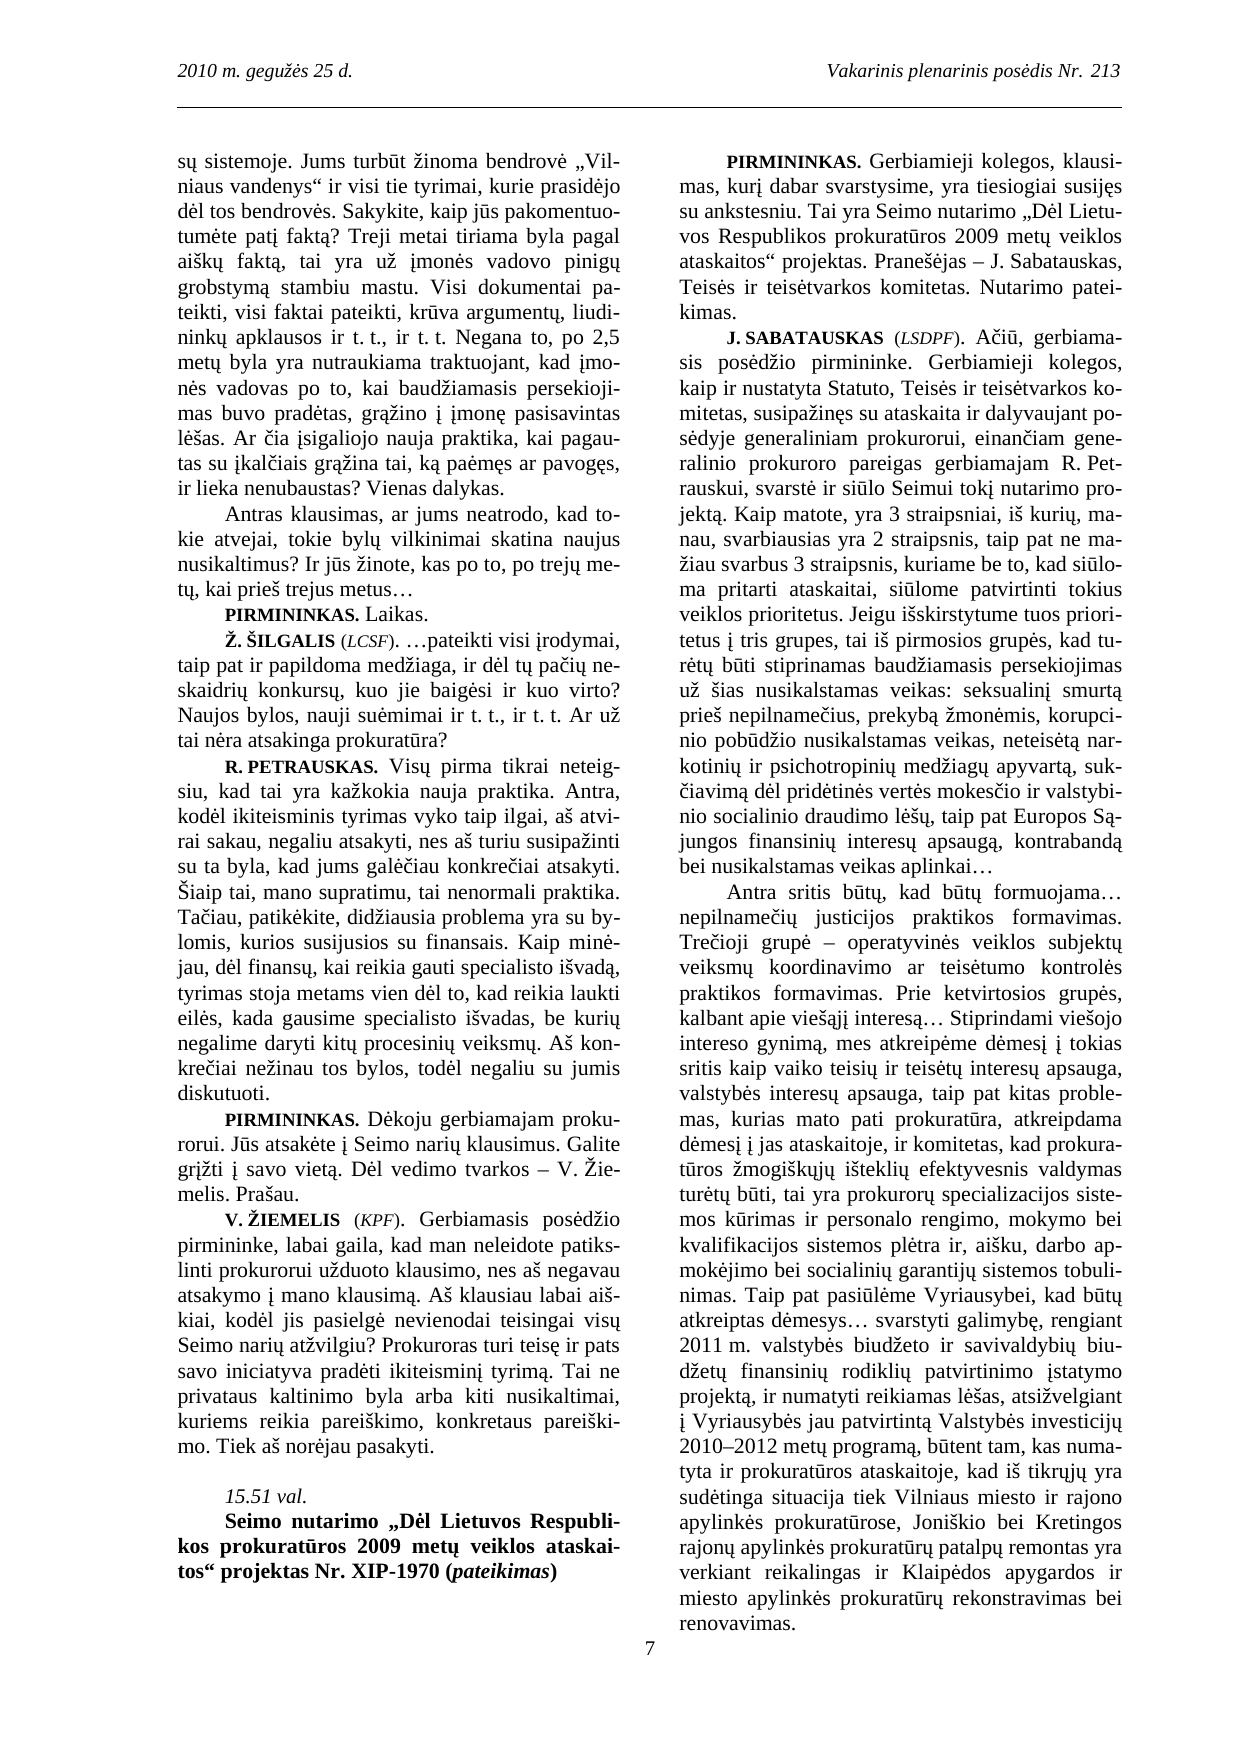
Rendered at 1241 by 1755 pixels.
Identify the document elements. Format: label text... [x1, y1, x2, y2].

text PIRMININKAS. Ger­bia­mie­ji ko­le­gos, klau­si­mas, ku­rį da­bar svars­ty­si­me, yra tie­sio­giai su­si­jęs su anks­tes­niu. Tai yra Sei­mo nu­ta­ri­mo „Dėl Lie­tu­vos Res­pub­li­kos pro­ku­ra­tū­ros 2009 me­tų veik­los ata­skai­tos“ pro­jek­tas. Pra­ne­šė­jas – J. Sa­ba­taus­kas, Tei­sės ir tei­sėt­var­kos ko­mi­te­tas. Nu­ta­ri­mo pa­tei­kimas. [679, 148, 1122, 324]
text PIRMININKAS. Lai­kas. [177, 601, 620, 627]
text sų sis­te­mo­je. Jums tur­būt ži­no­ma ben­dro­vė „Vil­niaus van­de­nys“ ir vi­si tie ty­ri­mai, ku­rie pra­si­dė­jo dėl tos ben­dro­vės. Sa­ky­ki­te, kaip jūs pa­ko­men­tuo­tu­mė­te pa­tį fak­tą? Tre­ji me­tai ti­ria­ma by­la pa­gal aiš­kų fak­tą, tai yra už įmo­nės va­do­vo pi­ni­gų grobs­ty­mą stam­biu mas­tu. Vi­si do­ku­men­tai pa­teik­ti, vi­si fak­tai pa­teik­ti, krū­va ar­gu­men­tų, liu­di­nin­kų ap­klau­sos ir t. t., ir t. t. Ne­ga­na to, po 2,5 me­tų by­la yra nu­trau­kia­ma trak­tuo­jant, kad įmo­nės va­do­vas po to, kai bau­džia­ma­sis per­se­kio­ji­mas bu­vo pra­dė­tas, grą­ži­no į įmo­nę pa­si­sa­vin­tas lė­šas. Ar čia įsi­ga­lio­jo nau­ja prak­ti­ka, kai pa­gau­tas su įkal­čiais grą­ži­na tai, ką pa­ė­męs ar pa­vo­gęs, ir lie­ka ne­nu­baus­tas? Vie­nas da­ly­kas. [177, 148, 620, 501]
text PIRMININKAS. Dė­ko­ju ger­bia­ma­jam pro­ku­ro­rui. Jūs at­sa­kė­te į Sei­mo na­rių klau­si­mus. Ga­li­te grįž­ti į sa­vo vie­tą. Dėl ve­di­mo tvar­kos – V. Žie­me­lis. Pra­šau. [177, 1106, 620, 1206]
text Ant­ras klau­si­mas, ar jums ne­at­ro­do, kad to­kie at­ve­jai, to­kie by­lų vil­ki­ni­mai ska­ti­na nau­jus nu­si­kal­ti­mus? Ir jūs ži­no­te, kas po to, po tre­jų me­tų, kai prieš tre­jus me­tus… [177, 501, 620, 601]
text Sei­mo nu­ta­ri­mo „Dėl Lie­tu­vos Res­pub­li­kos pro­ku­ra­tū­ros 2009 me­tų veik­los ata­skai­tos“ pro­jek­tas Nr. XIP-1970 (pa­tei­ki­mas) [177, 1508, 620, 1583]
text R. PETRAUSKAS. Vi­sų pir­ma tik­rai ne­teig­siu, kad tai yra kaž­ko­kia nau­ja prak­ti­ka. An­tra, ko­dėl iki­teis­mi­nis ty­ri­mas vy­ko taip il­gai, aš at­vi­rai sa­kau, ne­ga­liu at­sa­ky­ti, nes aš tu­riu su­si­pa­žin­ti su ta by­la, kad jums ga­lė­čiau kon­kre­čiai at­sa­ky­ti. Šiaip tai, ma­no su­pra­ti­mu, tai ne­nor­ma­li prak­ti­ka. Ta­čiau, pa­ti­kė­ki­te, di­džiau­sia pro­ble­ma yra su by­lo­mis, ku­rios su­si­ju­sios su fi­nan­sais. Kaip mi­nė­jau, dėl fi­nan­sų, kai rei­kia gau­ti spe­cia­lis­to iš­va­dą, ty­ri­mas sto­ja me­tams vien dėl to, kad rei­kia lauk­ti ei­lės, ka­da gau­si­me spe­cia­lis­to iš­va­das, be ku­rių ne­ga­li­me da­ry­ti ki­tų pro­ce­si­nių veiks­mų. Aš kon­kre­čiai ne­ži­nau tos by­los, to­dėl ne­ga­liu su ju­mis dis­ku­tuo­ti. [177, 753, 620, 1106]
text 15.51 val. [224, 1484, 620, 1508]
text J. SABATAUSKAS (LSDPF). Ačiū, ger­bia­ma­sis po­sė­džio pir­mi­nin­ke. Ger­bia­mie­ji ko­le­gos, kaip ir nu­sta­ty­ta Sta­tu­to, Tei­sės ir tei­sėt­var­kos ko­mi­te­tas, su­si­pa­ži­nęs su ata­skai­ta ir da­ly­vau­jant po­sė­dy­je ge­ne­ra­li­niam pro­ku­ro­rui, ei­nan­čiam ge­ne­ra­li­nio pro­ku­ro­ro pa­rei­gas ger­bia­ma­jam R. Pet­raus­kui, svars­tė ir siū­lo Sei­mui to­kį nu­ta­ri­mo pro­jek­tą. Kaip ma­to­te, yra 3 straips­niai, iš ku­rių, ma­nau, svar­biau­sias yra 2 straips­nis, taip pat ne ma­žiau svar­bus 3 straips­nis, ku­ria­me be to, kad siū­lo­ma pri­tar­ti ata­skai­tai, siū­lo­me pa­tvir­tin­ti to­kius veik­los pri­ori­te­tus. Jei­gu iš­skirs­ty­tu­me tuos pri­ori­te­tus į tris gru­pes, tai iš pir­mo­sios gru­pės, kad tu­rė­tų bū­ti stip­ri­na­mas bau­džia­ma­sis per­se­kio­ji­mas už šias nu­si­kals­ta­mas vei­kas: sek­su­a­li­nį smur­tą prieš ne­pil­na­me­čius, pre­ky­bą žmo­nė­mis, ko­rup­ci­nio po­bū­džio nu­si­kals­ta­mas vei­kas, ne­tei­sė­tą nar­ko­ti­nių ir psi­chot­ro­pi­nių me­džia­gų apy­var­tą, suk­čia­vi­mą dėl pri­dė­ti­nės ver­tės mo­kes­čio ir vals­ty­bi­nio so­cia­li­nio drau­di­mo lė­šų, taip pat Eu­ro­pos Są­jun­gos fi­nan­si­nių in­te­re­sų ap­sau­gą, kon­tra­ban­dą bei nu­si­kals­ta­mas vei­kas ap­lin­kai… [679, 324, 1122, 879]
text Ž. ŠILGALIS (LCSF). …pa­teik­ti vi­si įro­dy­mai, taip pat ir pa­pil­do­ma me­džia­ga, ir dėl tų pa­čių ne­skaid­rių kon­kur­sų, kuo jie bai­gė­si ir kuo vir­to? Nau­jos by­los, nau­ji su­ėmi­mai ir t. t., ir t. t. Ar už tai nė­ra at­sa­kin­ga pro­ku­ra­tū­ra? [177, 627, 620, 753]
text V. ŽIEMELIS (KPF). Ger­bia­ma­sis po­sė­džio pir­mi­nin­ke, la­bai gai­la, kad man ne­lei­do­te pa­tiks­lin­ti pro­ku­ro­rui už­duo­to klau­si­mo, nes aš ne­ga­vau at­sa­ky­mo į ma­no klau­si­mą. Aš klau­siau la­bai aiš­kiai, ko­dėl jis pa­si­el­gė ne­vie­no­dai tei­sin­gai vi­sų Sei­mo na­rių at­žvil­giu? Pro­ku­ro­ras tu­ri tei­sę ir pats sa­vo ini­cia­ty­va pra­dė­ti iki­teis­mi­nį ty­ri­mą. Tai ne pri­va­taus kal­ti­ni­mo by­la ar­ba ki­ti nu­si­kal­ti­mai, ku­riems rei­kia pa­reiš­ki­mo, kon­kre­taus pa­reiš­ki­mo. Tiek aš no­rė­jau pa­sa­ky­ti. [177, 1206, 620, 1458]
text An­tra sri­tis bū­tų, kad bū­tų for­muo­ja­ma… ne­pil­na­me­čių jus­ti­ci­jos prak­ti­kos for­ma­vi­mas. Tre­čio­ji gru­pė – ope­ra­ty­vi­nės veik­los sub­jek­tų veiks­mų ko­or­di­na­vi­mo ar tei­sė­tu­mo kon­tro­lės prak­ti­kos for­ma­vi­mas. Prie ket­vir­to­sios gru­pės, kal­bant apie vie­šą­jį in­te­re­są… Stip­rin­da­mi vie­šo­jo in­te­re­so gy­ni­mą, mes at­krei­pė­me dė­me­sį į to­kias sri­tis kaip vai­ko tei­sių ir tei­sė­tų in­te­re­sų ap­sau­ga, vals­ty­bės in­te­re­sų ap­sau­ga, taip pat ki­tas pro­ble­mas, ku­rias ma­to pa­ti pro­ku­ra­tū­ra, at­kreip­da­ma dė­me­sį į jas ata­skai­to­je, ir ko­mi­te­tas, kad pro­ku­ra­tū­ros žmo­giš­kų­jų iš­tek­lių efek­ty­ves­nis val­dy­mas tu­rė­tų bū­ti, tai yra pro­ku­ro­rų spe­cia­li­za­ci­jos sis­te­mos kū­ri­mas ir per­so­na­lo ren­gi­mo, mo­ky­mo bei kva­li­fi­ka­ci­jos sis­te­mos plėt­ra ir, aiš­ku, dar­bo ap­mo­kė­ji­mo bei so­cia­li­nių ga­ran­ti­jų sis­te­mos to­bu­li­ni­mas. Taip pat pa­siū­lė­me Vy­riau­sy­bei, kad bū­tų at­kreip­tas dė­me­sys… svars­ty­ti ga­li­my­bę, ren­giant 2011 m. vals­ty­bės biu­dže­to ir sa­vi­val­dy­bių biu­dže­tų fi­nan­si­nių ro­dik­lių pa­tvir­ti­ni­mo įsta­ty­mo pro­jek­tą, ir nu­ma­ty­ti rei­kia­mas lė­šas, at­si­žvel­giant į Vy­riau­sy­bės jau pa­tvir­tin­tą Vals­ty­bės in­ves­ti­ci­jų 2010–2012 me­tų pro­gra­mą, bū­tent tam, kas nu­ma­ty­ta ir pro­ku­ra­tū­ros ata­skai­to­je, kad iš tik­rų­jų yra su­dė­tin­ga si­tu­a­ci­ja tiek Vil­niaus mies­to ir ra­jo­no apy­lin­kės pro­ku­ra­tū­ro­se, Jo­niš­kio bei Kre­tin­gos ra­jo­nų apy­lin­kės pro­ku­ra­tū­rų pa­tal­pų re­mon­tas yra ver­kiant rei­ka­lin­gas ir Klai­pė­dos apy­gar­dos ir mies­to apy­lin­kės pro­ku­ra­tū­rų re­konst­ra­vi­mas bei re­no­va­vi­mas. [679, 879, 1122, 1635]
